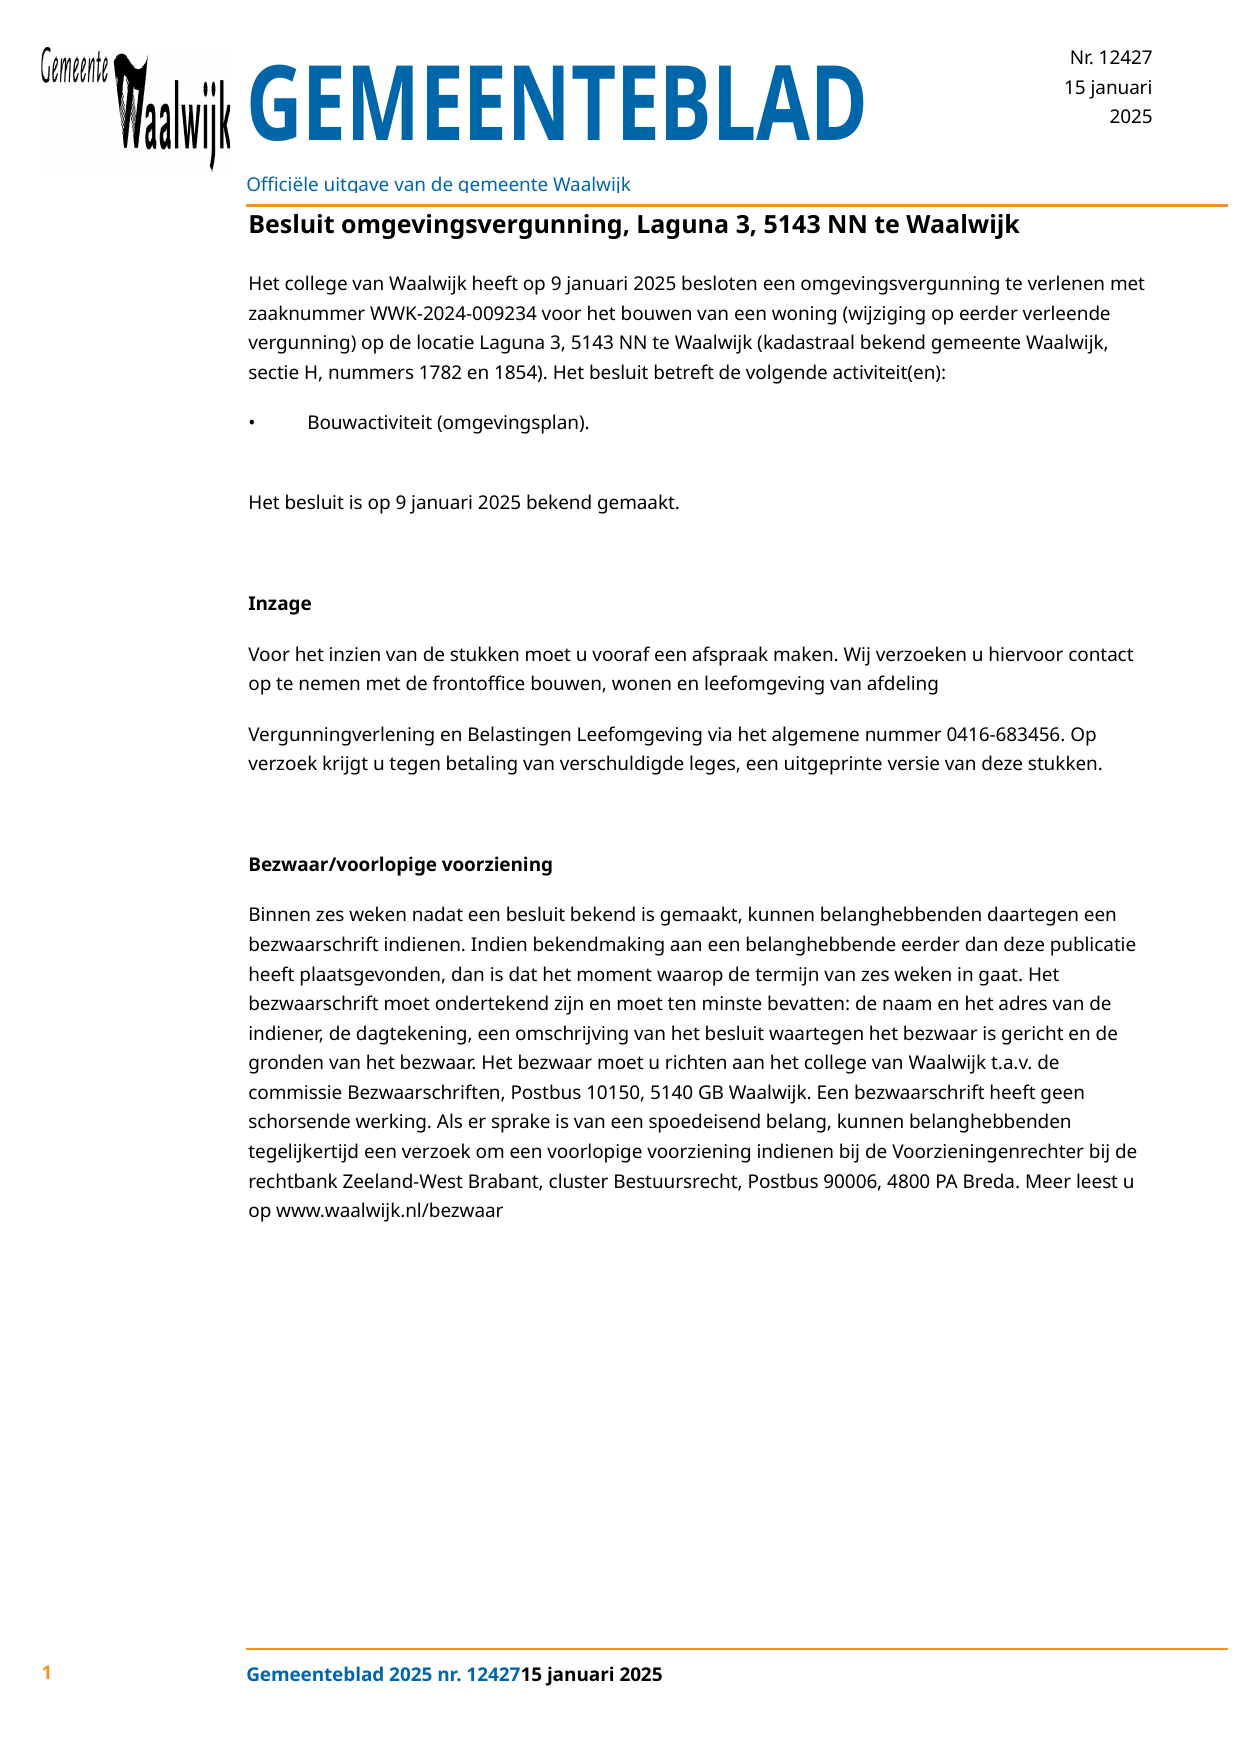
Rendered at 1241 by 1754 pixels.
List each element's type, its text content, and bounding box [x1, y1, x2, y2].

text Vergunningverlening en Belastingen Leefomgeving via het algemene nummer 0416-683456. Op verzoek krijgt u tegen betaling van verschuldigde leges, een uitgeprinte versie van deze stukken. [248, 721, 1152, 776]
text Voor het inzien van de stukken moet u vooraf een afspraak maken. Wij verzoeken u hiervoor contact op te nemen met de frontoffice bouwen, wonen en leefomgeving van afdeling [248, 641, 1152, 696]
text Het college van Waalwijk heeft op 9 januari 2025 besloten een omgevingsvergunning te verlenen met zaaknummer WWK-2024-009234 voor het bouwen van een woning (wijziging op eerder verleende vergunning) op de locatie Laguna 3, 5143 NN te Waalwijk (kadastraal bekend gemeente Waalwijk, sectie H, nummers 1782 en 1854). Het besluit betreft de volgende activiteit(en): [248, 270, 1152, 385]
text Bezwaar/voorlopige voorziening [248, 851, 1152, 877]
picture [41, 47, 231, 172]
text Het besluit is op 9 januari 2025 bekend gemaakt. [248, 489, 1152, 515]
text Binnen zes weken nadat een besluit bekend is gemaakt, kunnen belanghebbenden daartegen een bezwaarschrift indienen. Indien bekendmaking aan een belanghebbende eerder dan deze publicatie heeft plaatsgevonden, dan is dat het moment waarop de termijn van zes weken in gaat. Het bezwaarschrift moet ondertekend zijn en moet ten minste bevatten: de naam en het adres van de indiener, de dagtekening, een omschrijving van het besluit waartegen het bezwaar is gericht en de gronden van het bezwaar. Het bezwaar moet u richten aan het college van Waalwijk t.a.v. de commissie Bezwaarschriften, Postbus 10150, 5140 GB Waalwijk. Een bezwaarschrift heeft geen schorsende werking. Als er sprake is van een spoedeisend belang, kunnen belanghebbenden tegelijkertijd een verzoek om een voorlopige voorziening indienen bij de Voorzieningenrechter bij de rechtbank Zeeland-West Brabant, cluster Bestuursrecht, Postbus 90006, 4800 PA Breda. Meer leest u op www.waalwijk.nl/bezwaar [248, 902, 1152, 1223]
text Besluit omgevingsvergunning, Laguna 3, 5143 NN te Waalwijk [248, 207, 1152, 241]
list Bouwactiviteit (omgevingsplan). [248, 409, 1152, 435]
text Inzage [248, 590, 1152, 616]
